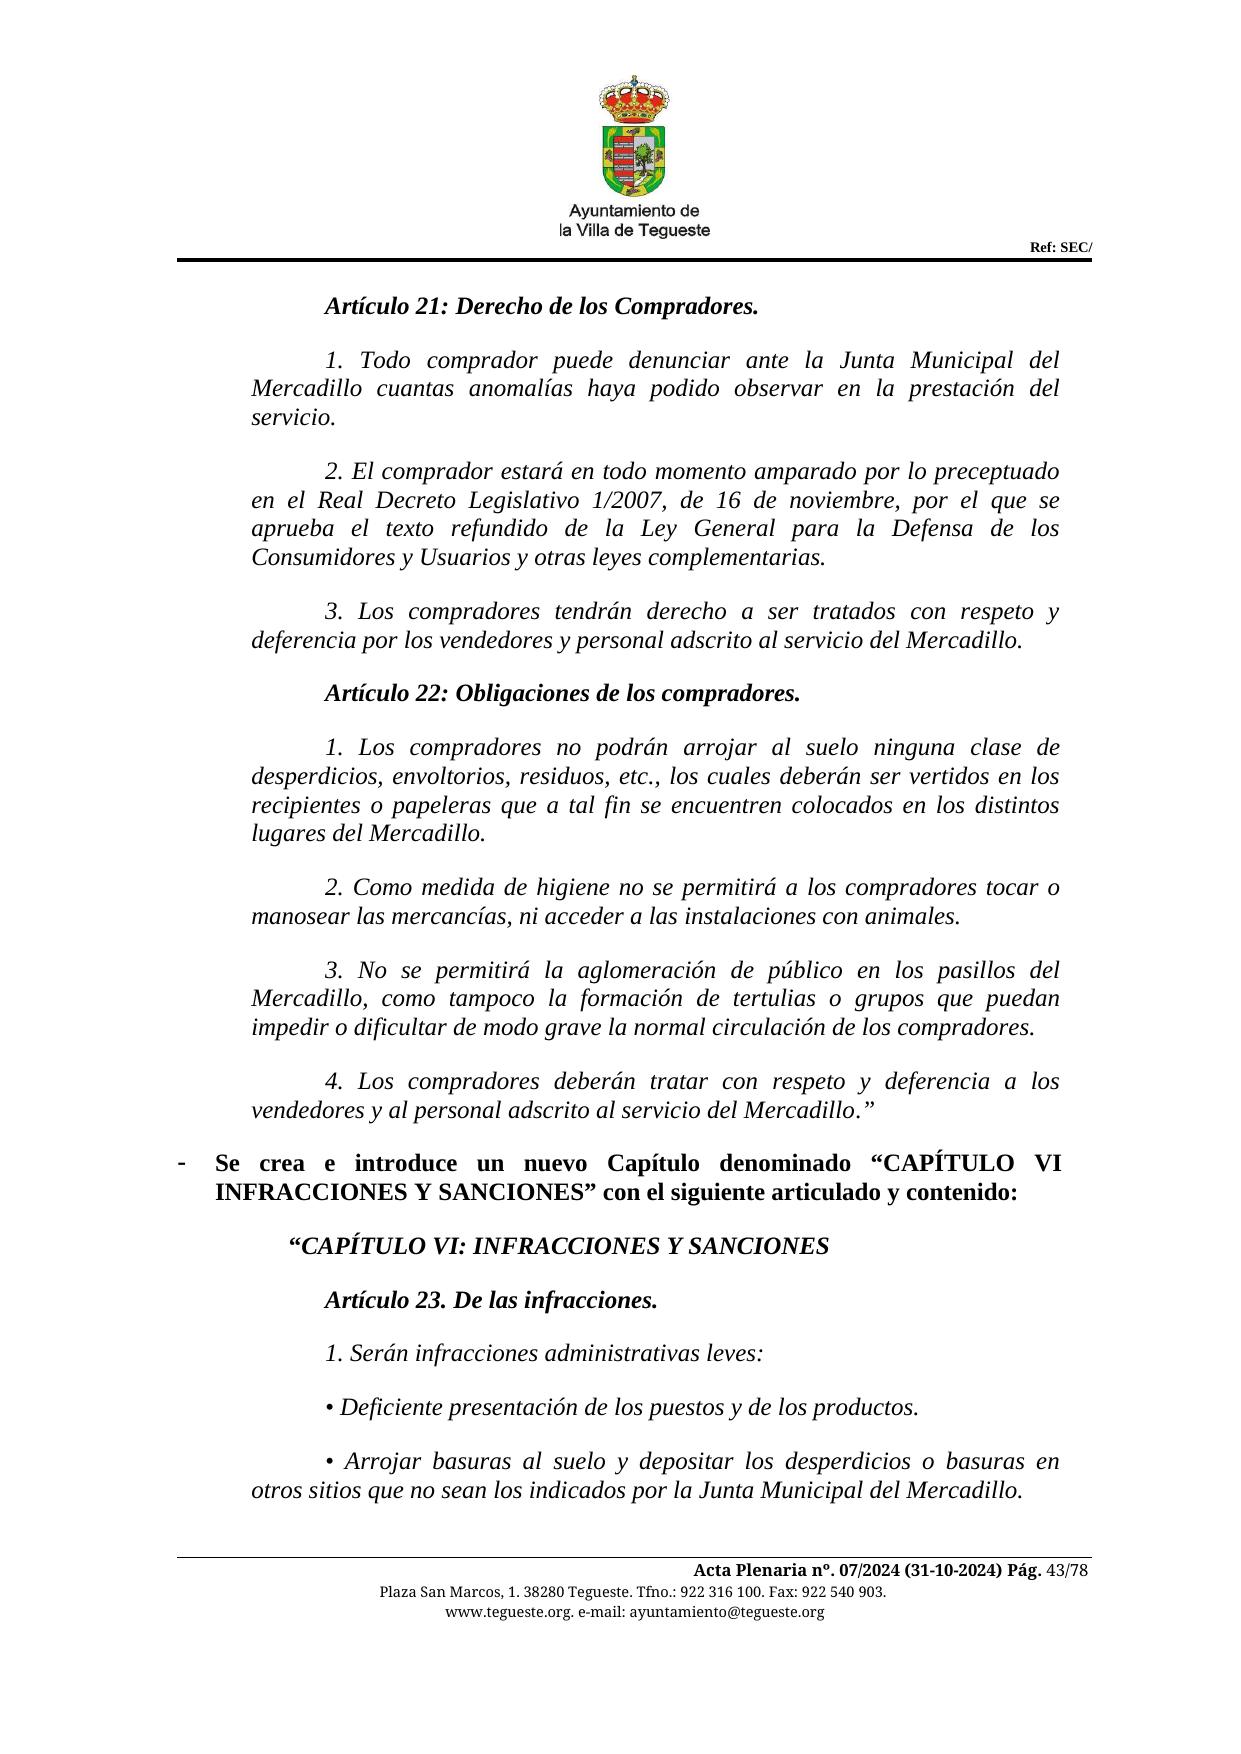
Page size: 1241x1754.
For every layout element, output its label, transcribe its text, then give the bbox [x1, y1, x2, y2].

subtitle Artículo 23. De las infracciones. [251, 1285, 1063, 1313]
text 1. Todo comprador puede denunciar ante la Junta Municipal del Mercadillo cuantas anomalías haya podido observar en la prestación del servicio. [251, 345, 1063, 431]
text • Arrojar basuras al suelo y depositar los desperdicios o basuras en otros sitios que no sean los indicados por la Junta Municipal del Mercadillo. [251, 1446, 1063, 1503]
text • Deficiente presentación de los puestos y de los productos. [251, 1392, 1063, 1421]
text 1. Serán infracciones administrativas leves: [251, 1338, 1063, 1367]
subtitle Artículo 22: Obligaciones de los compradores. [251, 678, 1063, 707]
text 2. Como medida de higiene no se permitirá a los compradores tocar o manosear las mercancías, ni acceder a las instalaciones con animales. [251, 872, 1063, 930]
subtitle Artículo 21: Derecho de los Compradores. [251, 291, 1063, 320]
list Se crea e introduce un nuevo Capítulo denominado “CAPÍTULO VI INFRACCIONES Y SANCIONES” con el siguiente articulado y contenido: [177, 1148, 1063, 1206]
text 2. El comprador estará en todo momento amparado por lo preceptuado en el Real Decreto Legislativo 1/2007, de 16 de noviembre, por el que se aprueba el texto refundido de la Ley General para la Defensa de los Consumidores y Usuarios y otras leyes complementarias. [251, 456, 1063, 571]
text 1. Los compradores no podrán arrojar al suelo ninguna clase de desperdicios, envoltorios, residuos, etc., los cuales deberán ser vertidos en los recipientes o papeleras que a tal fin se encuentren colocados en los distintos lugares del Mercadillo. [251, 732, 1063, 847]
list “CAPÍTULO VI: INFRACCIONES Y SANCIONES [215, 1231, 1063, 1260]
text 3. No se permitirá la aglomeración de público en los pasillos del Mercadillo, como tampoco la formación de tertulias o grupos que puedan impedir o dificultar de modo grave la normal circulación de los compradores. [251, 955, 1063, 1041]
text 3. Los compradores tendrán derecho a ser tratados con respeto y deferencia por los vendedores y personal adscrito al servicio del Mercadillo. [251, 596, 1063, 653]
text 4. Los compradores deberán tratar con respeto y deferencia a los vendedores y al personal adscrito al servicio del Mercadillo.” [251, 1066, 1063, 1123]
